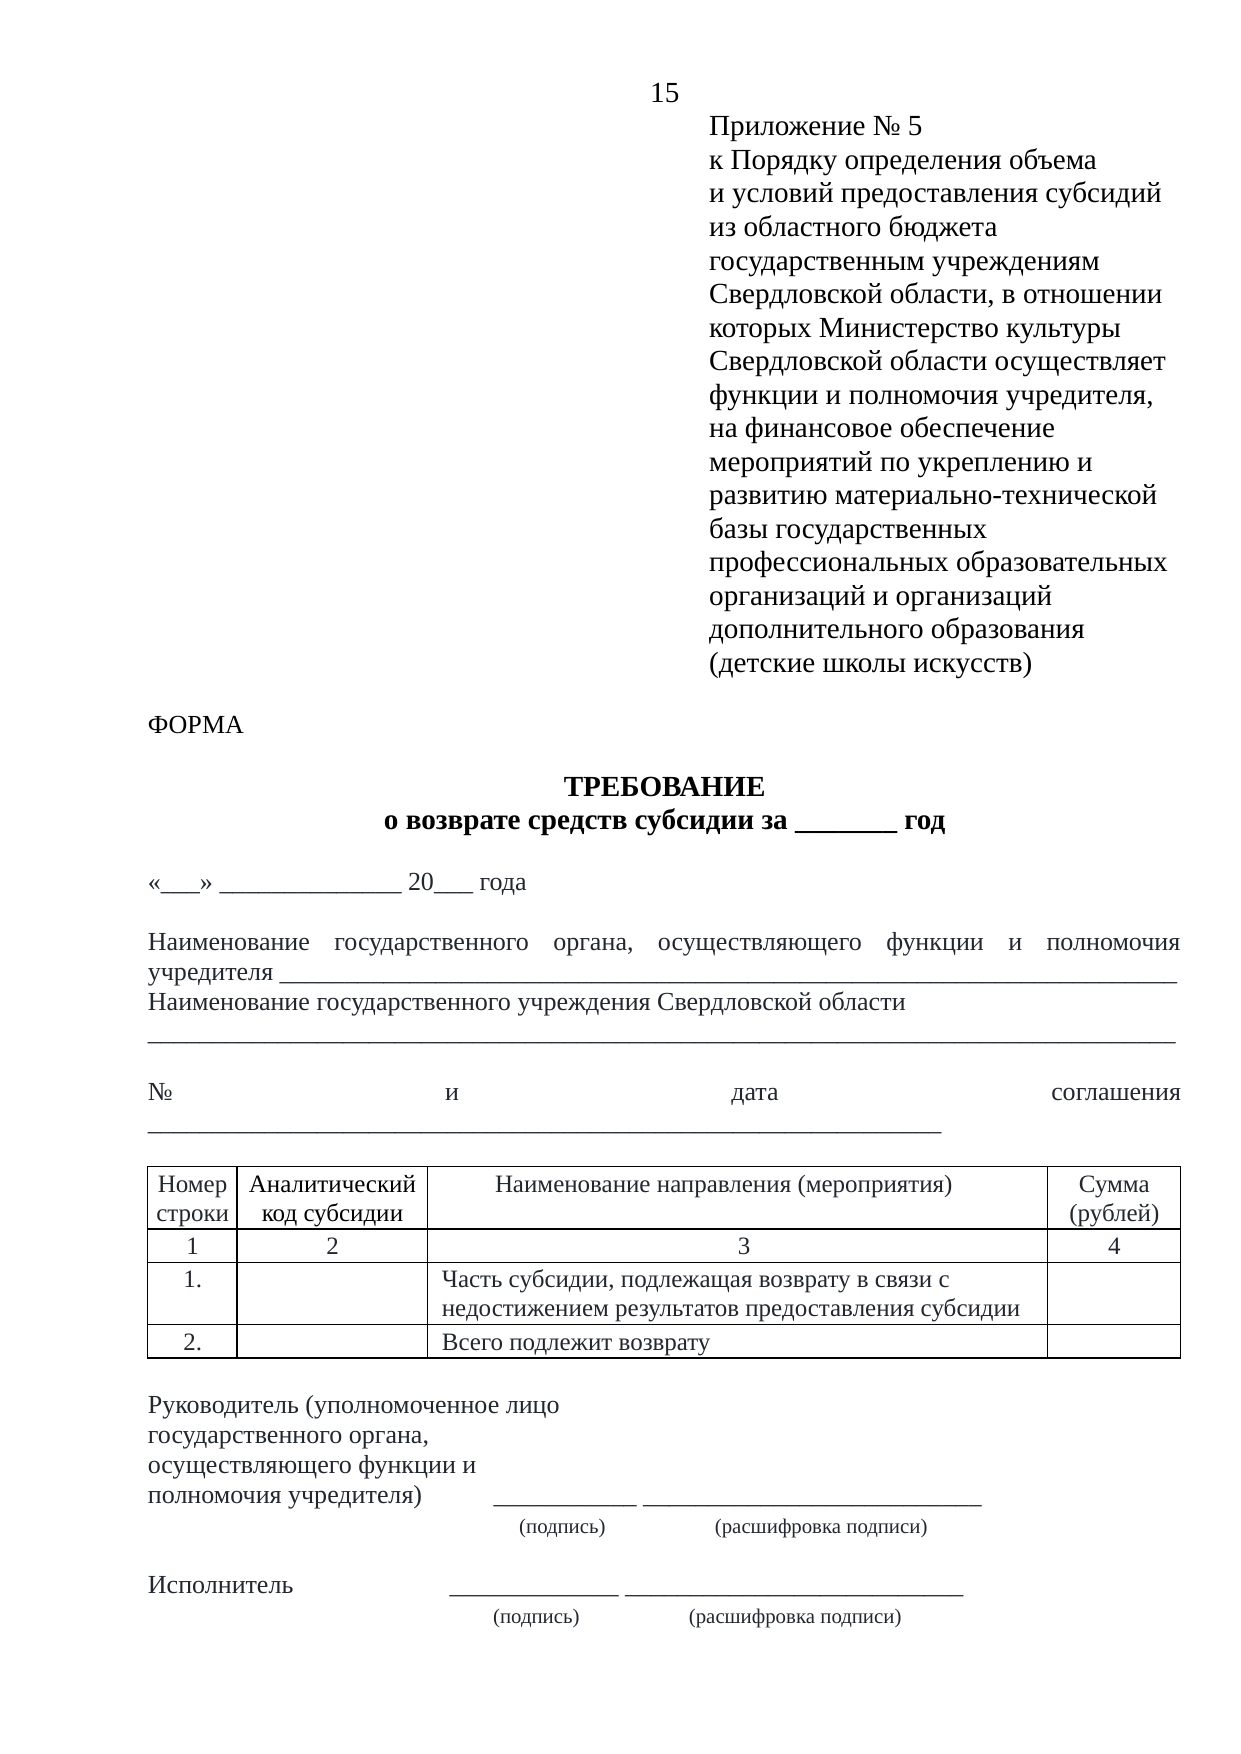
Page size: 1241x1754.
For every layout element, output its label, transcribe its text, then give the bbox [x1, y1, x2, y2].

table_header Аналитический код субсидии [238, 1167, 427, 1228]
text (подпись) (расшифровка подписи) [148, 1509, 1181, 1539]
text (подпись) (расшифровка подписи) [148, 1599, 1181, 1629]
table_cell 1 [148, 1230, 236, 1261]
text Приложение № 5 [709, 108, 1181, 142]
table_cell 2 [238, 1230, 427, 1261]
text Наименование государственного органа, осуществляющего функции и полномочия учредителя _____________________________________________________________________ [148, 926, 1181, 986]
text № и дата соглашения _____________________________________________________________ [148, 1076, 1181, 1136]
text полномочия учредителя) ___________ __________________________ [148, 1479, 1181, 1509]
text «___» ______________ 20___ года [148, 866, 1181, 896]
text ФОРМА [148, 709, 1181, 739]
text о возврате средств субсидии за _______ год [148, 802, 1181, 836]
text Исполнитель _____________ __________________________ [148, 1569, 1181, 1599]
text ТРЕБОВАНИЕ [148, 769, 1181, 802]
table_cell 3 [428, 1230, 1047, 1261]
table_cell [238, 1325, 427, 1357]
text осуществляющего функции и [148, 1449, 1181, 1479]
table_cell [1048, 1325, 1180, 1357]
table_header Наименование направления (мероприятия) [428, 1167, 1047, 1228]
text _______________________________________________________________________________ [148, 1016, 1181, 1046]
table_cell [1048, 1263, 1180, 1324]
table_cell Часть субсидии, подлежащая возврату в связи с недостижением результатов предоставления субсидии [428, 1263, 1047, 1324]
table_header Номер строки [148, 1167, 236, 1228]
text Руководитель (уполномоченное лицо [148, 1389, 1181, 1419]
table_cell Всего подлежит возврату [428, 1325, 1047, 1357]
table_cell [238, 1263, 427, 1324]
text Наименование государственного учреждения Свердловской области [148, 986, 1181, 1016]
text государственного органа, [148, 1419, 1181, 1449]
table_cell 2. [148, 1325, 236, 1357]
text к Порядку определения объема и условий предоставления субсидий из областного бюджета государственным учреждениям Свердловской области, в отношении которых Министерство культуры Свердловской области осуществляет функции и полномочия учредителя, на финансовое обеспечение мероприятий по укреплению и развитию материально-технической базы государственных профессиональных образовательных организаций и организаций дополнительного образования (детские школы искусств) [709, 142, 1181, 679]
table_header Сумма (рублей) [1048, 1167, 1180, 1228]
table_cell 4 [1048, 1230, 1180, 1261]
table_cell 1. [148, 1263, 236, 1324]
